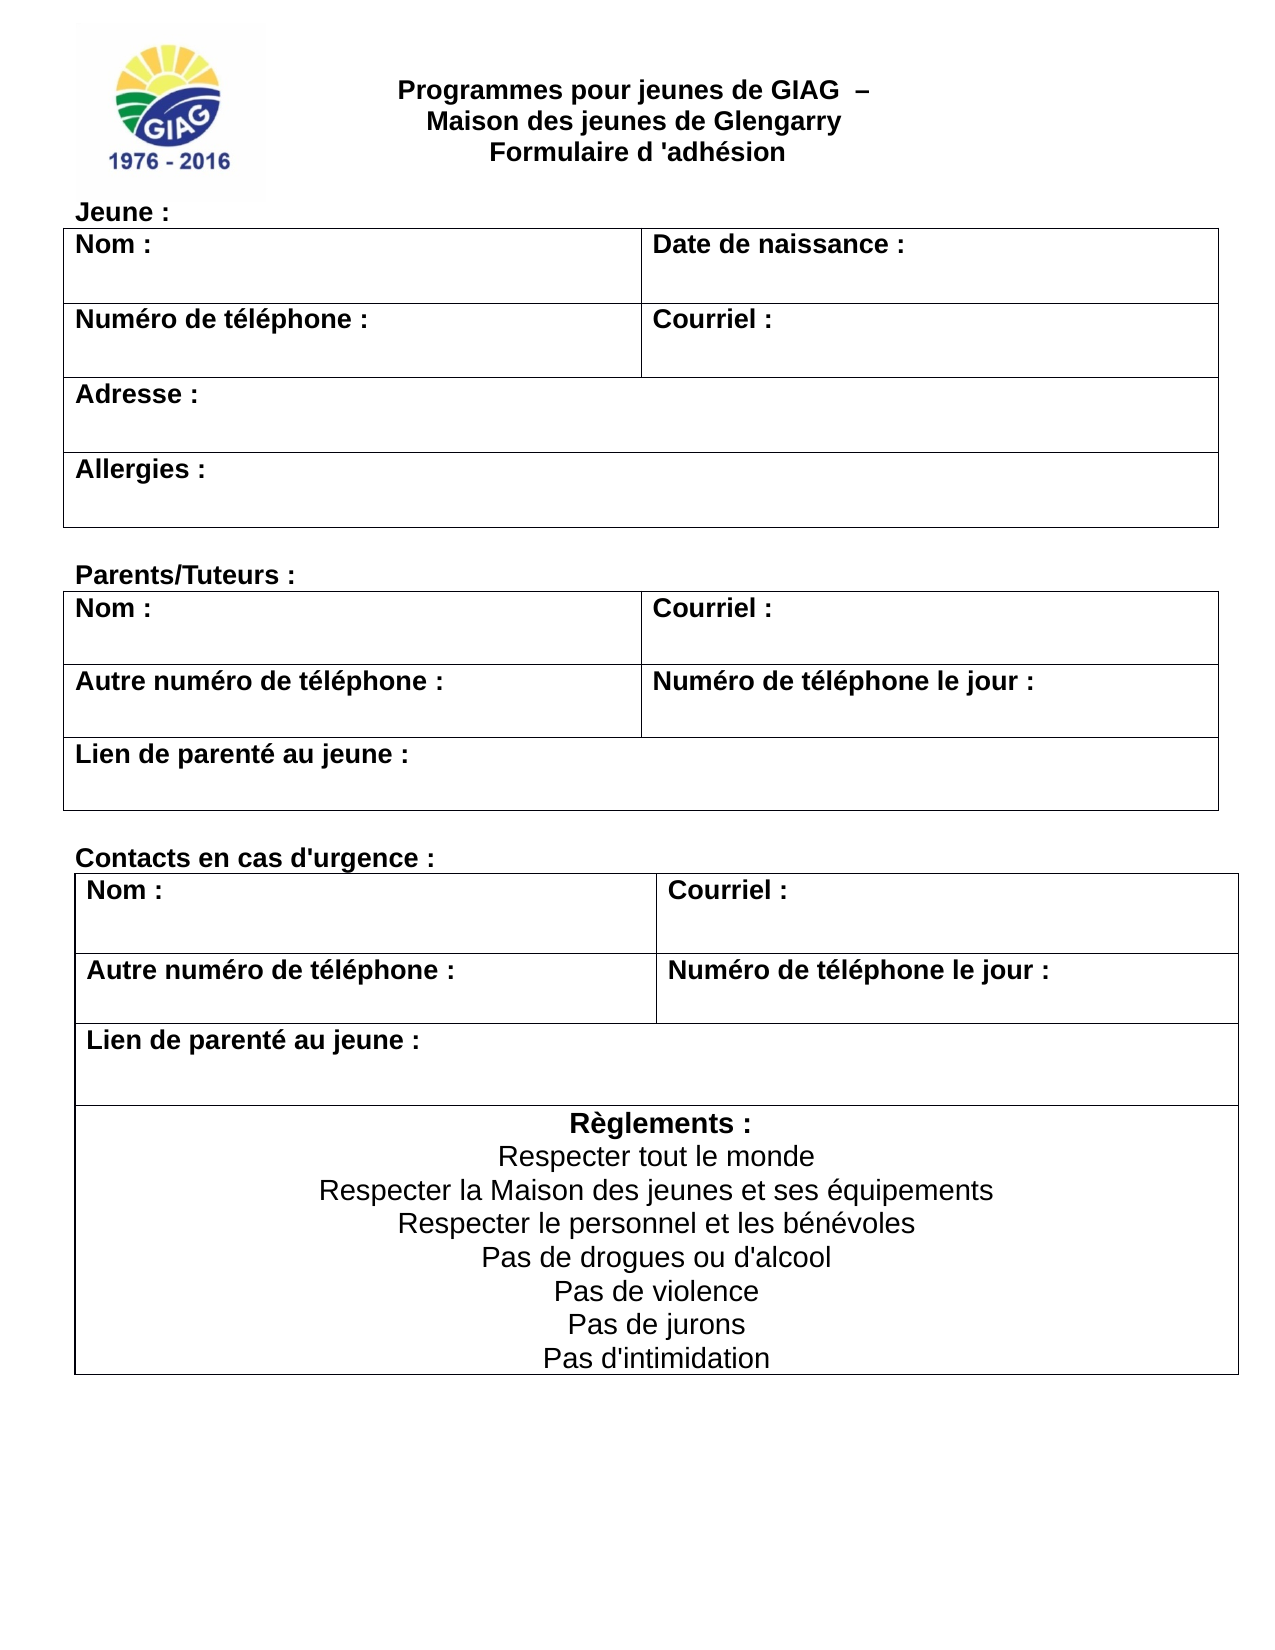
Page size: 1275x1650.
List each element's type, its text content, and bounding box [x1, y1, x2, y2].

table_cell Numéro de téléphone le jour : [657, 954, 1238, 1023]
table_header Nom : [64, 592, 641, 664]
table_cell Lien de parenté au jeune : [76, 1024, 1238, 1105]
table_cell Règlements : Respecter tout le monde Respecter la Maison des jeunes et ses équipements Respecter le personnel et les bénévoles Pas de drogues ou d'alcool Pas de violence Pas de jurons Pas d'intimidation [76, 1106, 1238, 1374]
text Jeune : [75, 196, 1200, 227]
table_cell Numéro de téléphone le jour : [642, 665, 1218, 737]
text Contacts en cas d'urgence : [75, 842, 1200, 873]
text Parents/Tuteurs : [75, 559, 1200, 591]
table_cell Autre numéro de téléphone : [64, 665, 641, 737]
table_cell Autre numéro de téléphone : [76, 954, 656, 1023]
table_cell Numéro de téléphone : [64, 304, 641, 377]
table_cell Courriel : [642, 304, 1218, 377]
table_header Nom : [76, 874, 656, 953]
table_header Nom : [64, 229, 641, 302]
table_header Courriel : [642, 592, 1218, 664]
table_cell Lien de parenté au jeune : [64, 738, 1218, 810]
table_header Courriel : [657, 874, 1238, 953]
table_cell Adresse : [64, 378, 1218, 452]
table_cell Allergies : [64, 453, 1218, 527]
table_header Date de naissance : [642, 229, 1218, 302]
